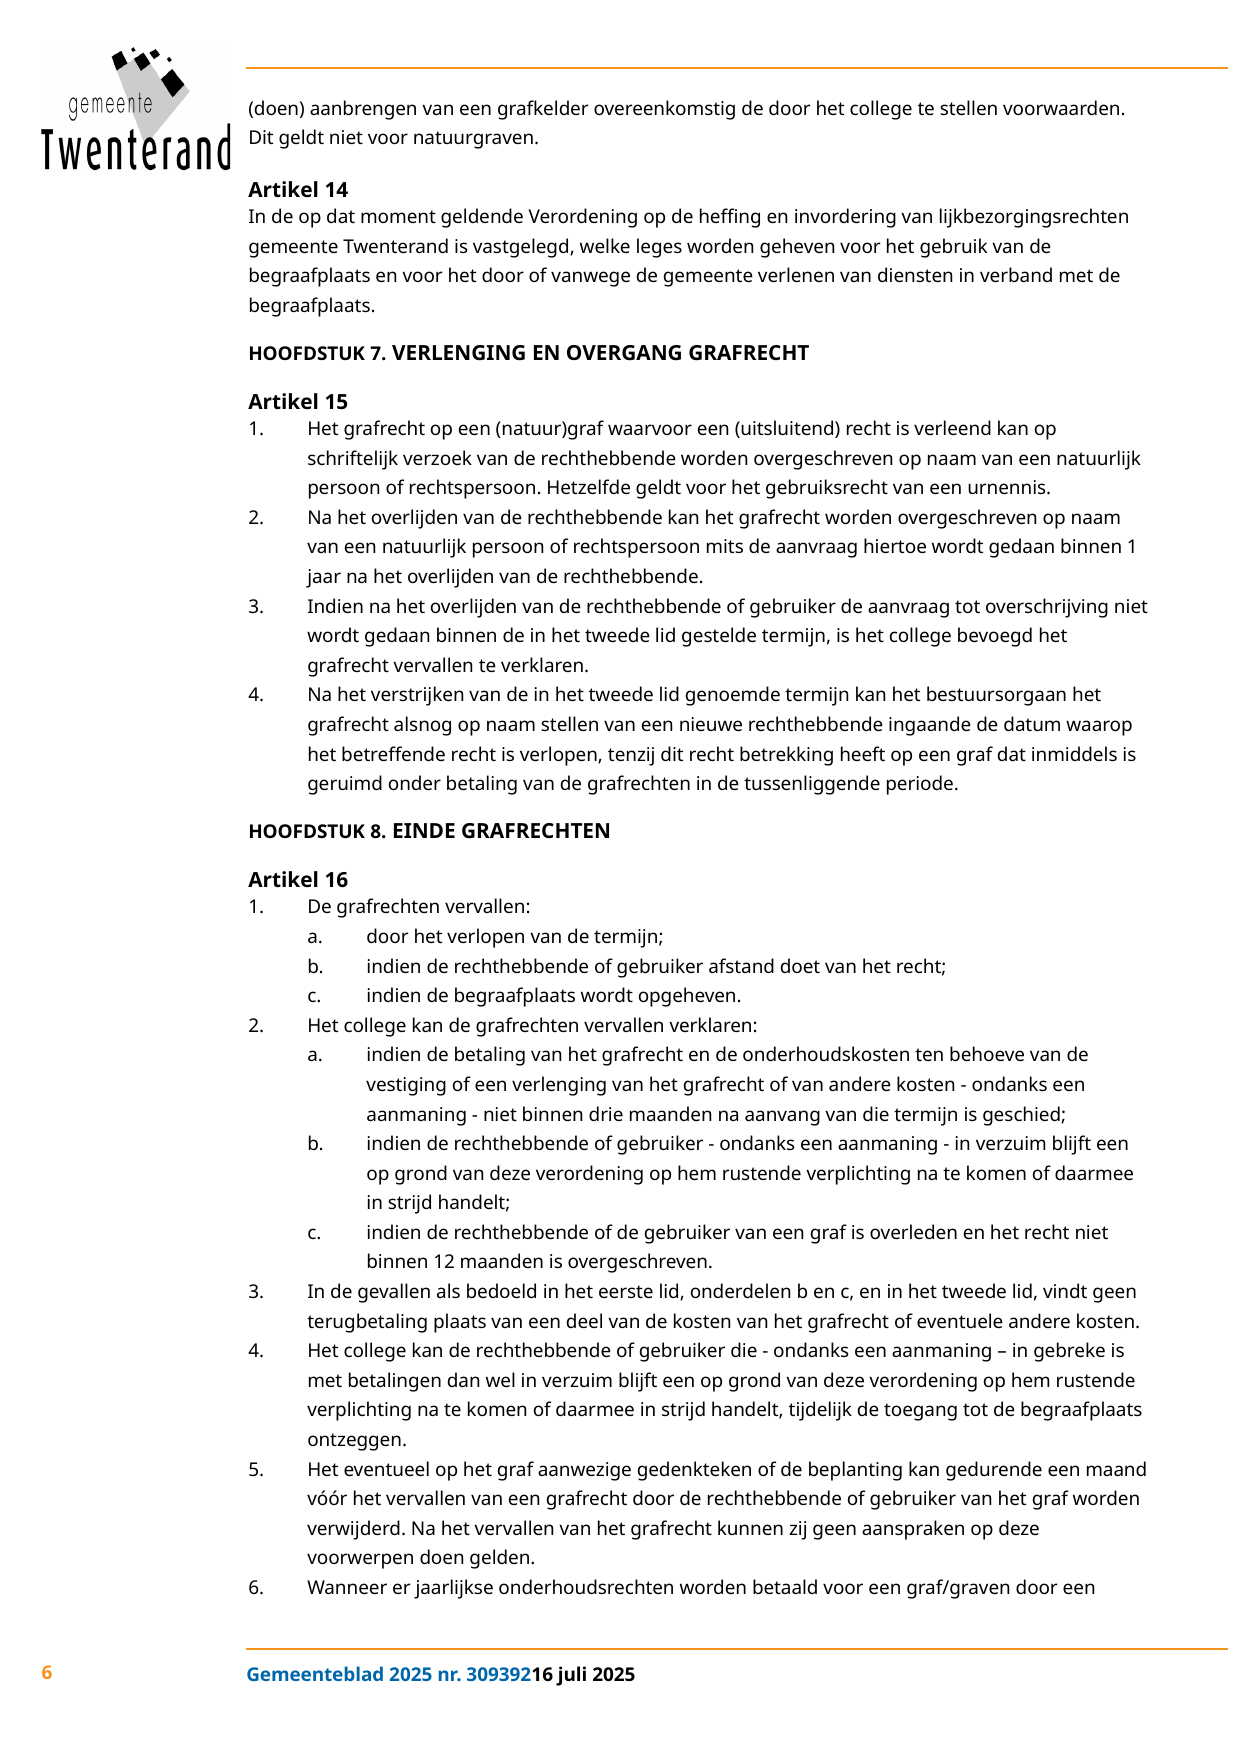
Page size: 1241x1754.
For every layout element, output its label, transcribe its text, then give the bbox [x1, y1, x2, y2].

list indien de betaling van het grafrecht en de onderhoudskosten ten behoeve van de vestiging of een verlenging van het grafrecht of van andere kosten - ondanks een aanmaning - niet binnen drie maanden na aanvang van die termijn is geschied; [307, 1042, 1152, 1126]
list indien de begraafplaats wordt opgeheven. [307, 982, 1152, 1008]
text HOOFDSTUK 7. VERLENGING EN OVERGANG GRAFRECHT [248, 338, 1152, 366]
list Het college kan de rechthebbende of gebruiker die - ondanks een aanmaning – in gebreke is met betalingen dan wel in verzuim blijft een op grond van deze verordening op hem rustende verplichting na te komen of daarmee in strijd handelt, tijdelijk de toegang tot de begraafplaats ontzeggen. [248, 1337, 1152, 1452]
list Het college kan de grafrechten vervallen verklaren: [248, 1012, 1152, 1038]
list door het verlopen van de termijn; [307, 923, 1152, 949]
list indien de rechthebbende of de gebruiker van een graf is overleden en het recht niet binnen 12 maanden is overgeschreven. [307, 1219, 1152, 1274]
list De grafrechten vervallen: [248, 894, 1152, 919]
text In de op dat moment geldende Verordening op de heffing en invordering van lijkbezorgingsrechten gemeente Twenterand is vastgelegd, welke leges worden geheven voor het gebruik van de begraafplaats en voor het door of vanwege de gemeente verlenen van diensten in verband met de begraafplaats. [248, 203, 1152, 318]
text Artikel 14 [248, 175, 1152, 203]
list Het eventueel op het graf aanwezige gedenkteken of de beplanting kan gedurende een maand vóór het vervallen van een grafrecht door de rechthebbende of gebruiker van het graf worden verwijderd. Na het vervallen van het grafrecht kunnen zij geen aanspraken op deze voorwerpen doen gelden. [248, 1456, 1152, 1570]
list indien de rechthebbende of gebruiker - ondanks een aanmaning - in verzuim blijft een op grond van deze verordening op hem rustende verplichting na te komen of daarmee in strijd handelt; [307, 1130, 1152, 1215]
list Het grafrecht op een (natuur)graf waarvoor een (uitsluitend) recht is verleend kan op schriftelijk verzoek van de rechthebbende worden overgeschreven op naam van een natuurlijk persoon of rechtspersoon. Hetzelfde geldt voor het gebruiksrecht van een urnennis. [248, 415, 1152, 500]
text (doen) aanbrengen van een grafkelder overeenkomstig de door het college te stellen voorwaarden. Dit geldt niet voor natuurgraven. [248, 95, 1152, 150]
list Na het verstrijken van de in het tweede lid genoemde termijn kan het bestuursorgaan het grafrecht alsnog op naam stellen van een nieuwe rechthebbende ingaande de datum waarop het betreffende recht is verlopen, tenzij dit recht betrekking heeft op een graf dat inmiddels is geruimd onder betaling van de grafrechten in de tussenliggende periode. [248, 682, 1152, 796]
list Wanneer er jaarlijkse onderhoudsrechten worden betaald voor een graf/graven door een [248, 1574, 1152, 1600]
list indien de rechthebbende of gebruiker afstand doet van het recht; [307, 953, 1152, 978]
text Artikel 16 [248, 865, 1152, 894]
list In de gevallen als bedoeld in het eerste lid, onderdelen b en c, en in het tweede lid, vindt geen terugbetaling plaats van een deel van de kosten van het grafrecht of eventuele andere kosten. [248, 1278, 1152, 1333]
list Indien na het overlijden van de rechthebbende of gebruiker de aanvraag tot overschrijving niet wordt gedaan binnen de in het tweede lid gestelde termijn, is het college bevoegd het grafrecht vervallen te verklaren. [248, 593, 1152, 678]
text HOOFDSTUK 8. EINDE GRAFRECHTEN [248, 816, 1152, 844]
list Na het overlijden van de rechthebbende kan het grafrecht worden overgeschreven op naam van een natuurlijk persoon of rechtspersoon mits de aanvraag hiertoe wordt gedaan binnen 1 jaar na het overlijden van de rechthebbende. [248, 504, 1152, 589]
text Artikel 15 [248, 387, 1152, 415]
picture [41, 47, 231, 172]
